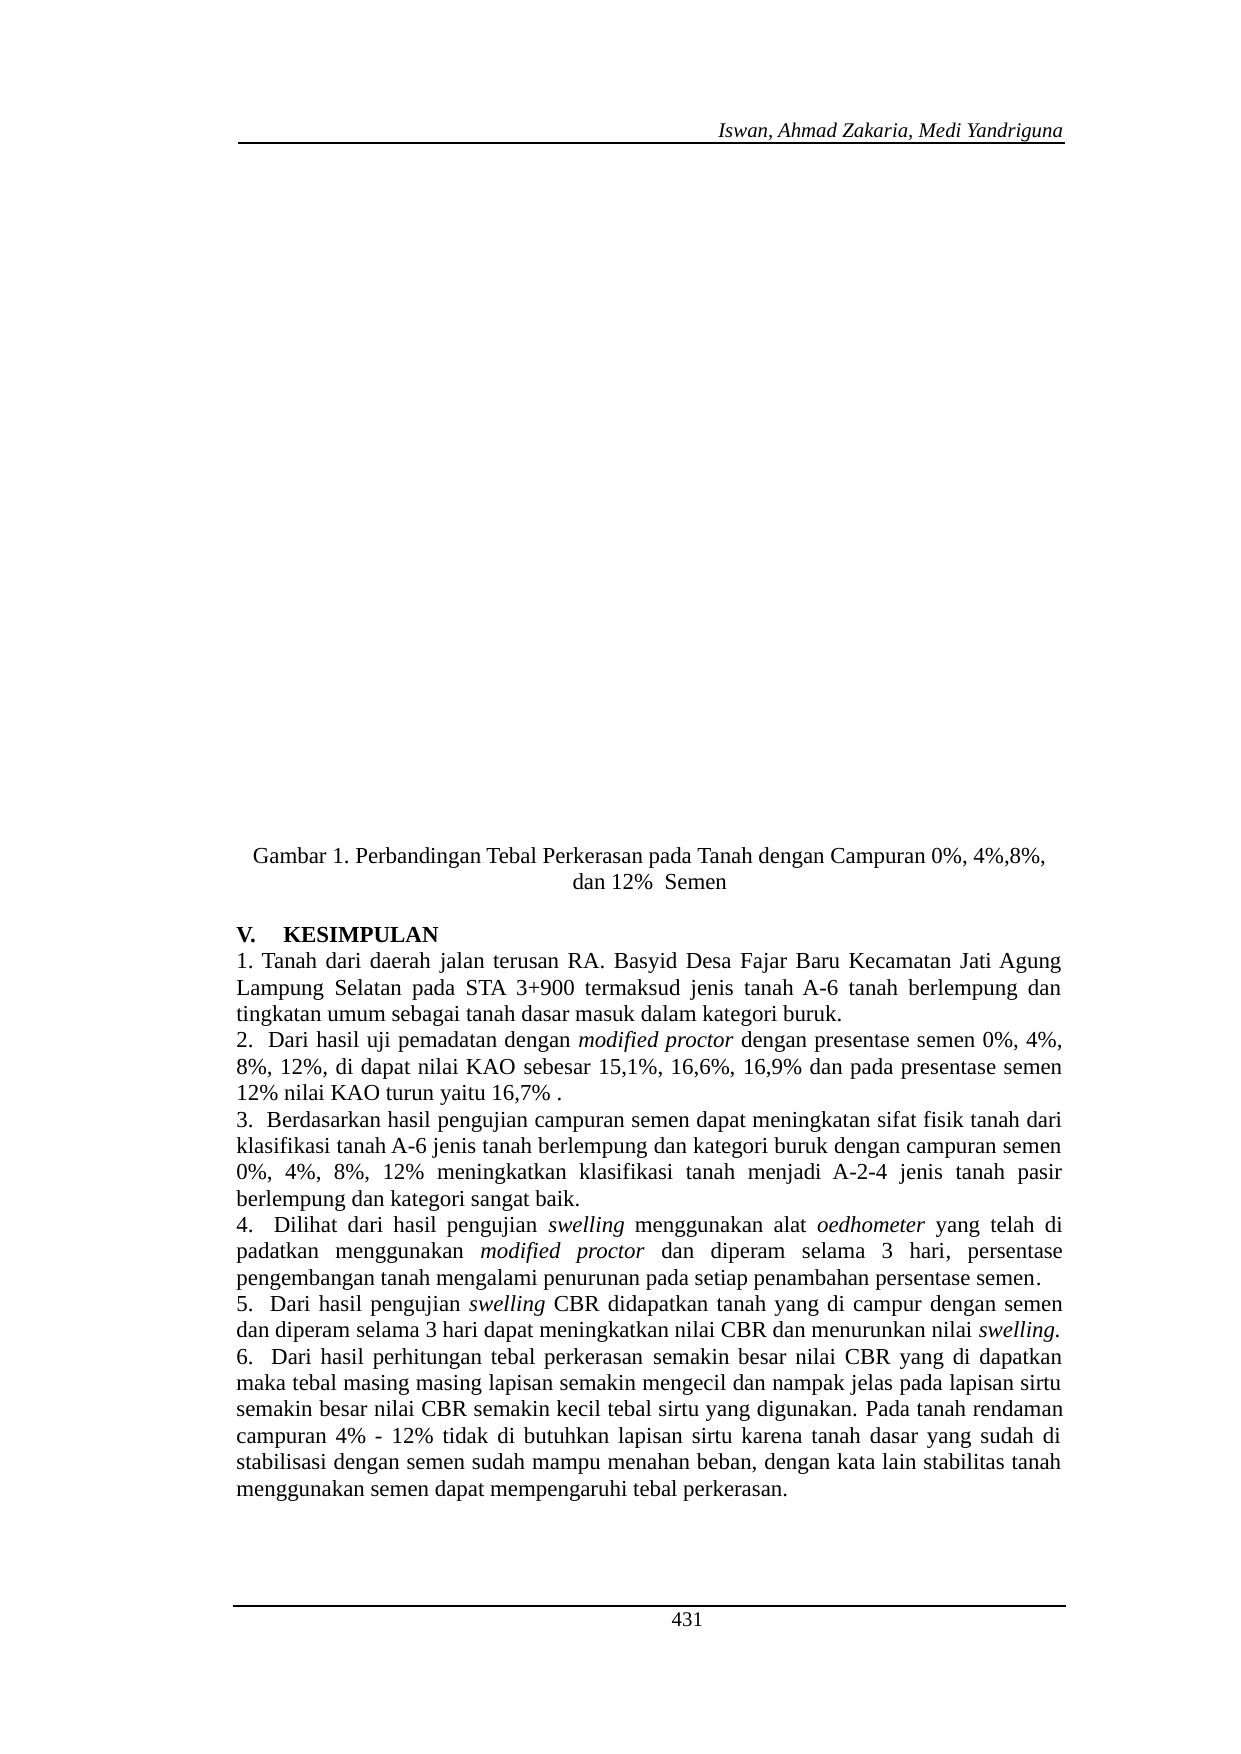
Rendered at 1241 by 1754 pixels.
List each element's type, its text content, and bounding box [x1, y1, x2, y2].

text 4. Dilihat dari hasil pengujian swelling menggunakan alat oedhometer yang telah di padatkan menggunakan modified proctor dan diperam selama 3 hari, persentase pengembangan tanah mengalami penurunan pada setiap penambahan persentase semen. [236, 1211, 1063, 1290]
text 2. Dari hasil uji pemadatan dengan modified proctor dengan presentase semen 0%, 4%, 8%, 12%, di dapat nilai KAO sebesar 15,1%, 16,6%, 16,9% dan pada presentase semen 12% nilai KAO turun yaitu 16,7% . [236, 1027, 1063, 1106]
text Gambar 1. Perbandingan Tebal Perkerasan pada Tanah dengan Campuran 0%, 4%,8%, dan 12% Semen [236, 842, 1063, 895]
text 1. Tanah dari daerah jalan terusan RA. Basyid Desa Fajar Baru Kecamatan Jati Agung Lampung Selatan pada STA 3+900 termaksud jenis tanah A-6 tanah berlempung dan tingkatan umum sebagai tanah dasar masuk dalam kategori buruk. [236, 947, 1063, 1027]
text 3. Berdasarkan hasil pengujian campuran semen dapat meningkatan sifat fisik tanah dari klasifikasi tanah A-6 jenis tanah berlempung dan kategori buruk dengan campuran semen 0%, 4%, 8%, 12% meningkatkan klasifikasi tanah menjadi A-2-4 jenis tanah pasir berlempung dan kategori sangat baik. [236, 1106, 1063, 1211]
text 6. Dari hasil perhitungan tebal perkerasan semakin besar nilai CBR yang di dapatkan maka tebal masing masing lapisan semakin mengecil dan nampak jelas pada lapisan sirtu semakin besar nilai CBR semakin kecil tebal sirtu yang digunakan. Pada tanah rendaman campuran 4% - 12% tidak di butuhkan lapisan sirtu karena tanah dasar yang sudah di stabilisasi dengan semen sudah mampu menahan beban, dengan kata lain stabilitas tanah menggunakan semen dapat mempengaruhi tebal perkerasan. [236, 1343, 1063, 1501]
list V. KESIMPULAN [236, 921, 1063, 947]
text 5. Dari hasil pengujian swelling CBR didapatkan tanah yang di campur dengan semen dan diperam selama 3 hari dapat meningkatkan nilai CBR dan menurunkan nilai swelling. [236, 1290, 1063, 1343]
